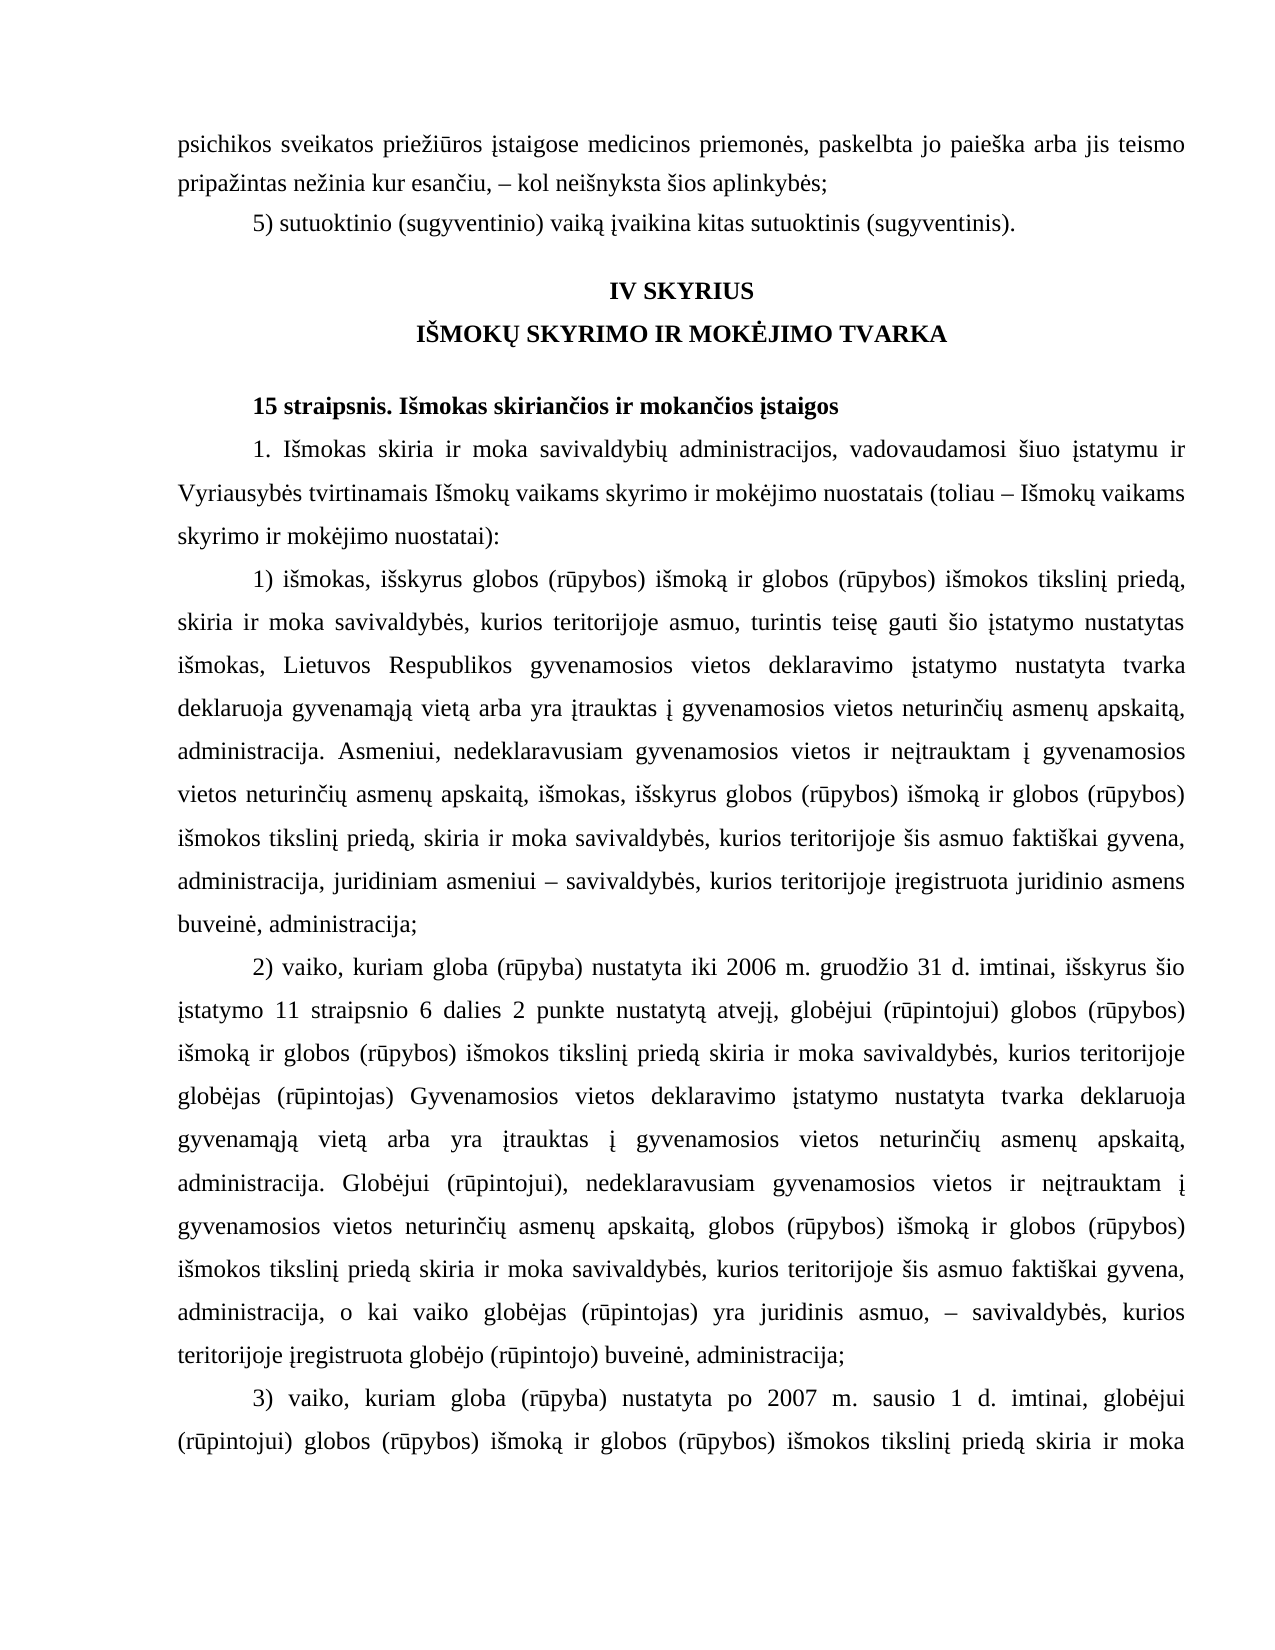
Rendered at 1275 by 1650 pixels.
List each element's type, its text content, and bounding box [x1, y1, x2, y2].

text 5) sutuoktinio (sugyventinio) vaiką įvaikina kitas sutuoktinis (sugyventinis). [177, 197, 1186, 237]
text IV SKYRIUS [177, 276, 1186, 305]
text 1. Išmokas skiria ir moka savivaldybių administracijos, vadovaudamosi šiuo įstatymu ir Vyriausybės tvirtinamais Išmokų vaikams skyrimo ir mokėjimo nuostatais (toliau – Išmokų vaikams skyrimo ir mokėjimo nuostatai): [177, 434, 1186, 549]
text 15 straipsnis. Išmokas skiriančios ir mokančios įstaigos [177, 391, 1186, 420]
text 1) išmokas, išskyrus globos (rūpybos) išmoką ir globos (rūpybos) išmokos tikslinį priedą, skiria ir moka savivaldybės, kurios teritorijoje asmuo, turintis teisę gauti šio įstatymo nustatytas išmokas, Lietuvos Respublikos gyvenamosios vietos deklaravimo įstatymo nustatyta tvarka deklaruoja gyvenamąją vietą arba yra įtrauktas į gyvenamosios vietos neturinčių asmenų apskaitą, administracija. Asmeniui, nedeklaravusiam gyvenamosios vietos ir neįtrauktam į gyvenamosios vietos neturinčių asmenų apskaitą, išmokas, išskyrus globos (rūpybos) išmoką ir globos (rūpybos) išmokos tikslinį priedą, skiria ir moka savivaldybės, kurios teritorijoje šis asmuo faktiškai gyvena, administracija, juridiniam asmeniui – savivaldybės, kurios teritorijoje įregistruota juridinio asmens buveinė, administracija; [177, 564, 1186, 938]
text psichikos sveikatos priežiūros įstaigose medicinos priemonės, paskelbta jo paieška arba jis teismo pripažintas nežinia kur esančiu, – kol neišnyksta šios aplinkybės; [177, 118, 1186, 197]
text 3) vaiko, kuriam globa (rūpyba) nustatyta po 2007 m. sausio 1 d. imtinai, globėjui (rūpintojui) globos (rūpybos) išmoką ir globos (rūpybos) išmokos tikslinį priedą skiria ir moka [177, 1383, 1186, 1455]
text 2) vaiko, kuriam globa (rūpyba) nustatyta iki 2006 m. gruodžio 31 d. imtinai, išskyrus šio įstatymo 11 straipsnio 6 dalies 2 punkte nustatytą atvejį, globėjui (rūpintojui) globos (rūpybos) išmoką ir globos (rūpybos) išmokos tikslinį priedą skiria ir moka savivaldybės, kurios teritorijoje globėjas (rūpintojas) Gyvenamosios vietos deklaravimo įstatymo nustatyta tvarka deklaruoja gyvenamąją vietą arba yra įtrauktas į gyvenamosios vietos neturinčių asmenų apskaitą, administracija. Globėjui (rūpintojui), nedeklaravusiam gyvenamosios vietos ir neįtrauktam į gyvenamosios vietos neturinčių asmenų apskaitą, globos (rūpybos) išmoką ir globos (rūpybos) išmokos tikslinį priedą skiria ir moka savivaldybės, kurios teritorijoje šis asmuo faktiškai gyvena, administracija, o kai vaiko globėjas (rūpintojas) yra juridinis asmuo, – savivaldybės, kurios teritorijoje įregistruota globėjo (rūpintojo) buveinė, administracija; [177, 952, 1186, 1369]
text IŠMOKŲ SKYRIMO IR MOKĖJIMO TVARKA [177, 319, 1186, 348]
